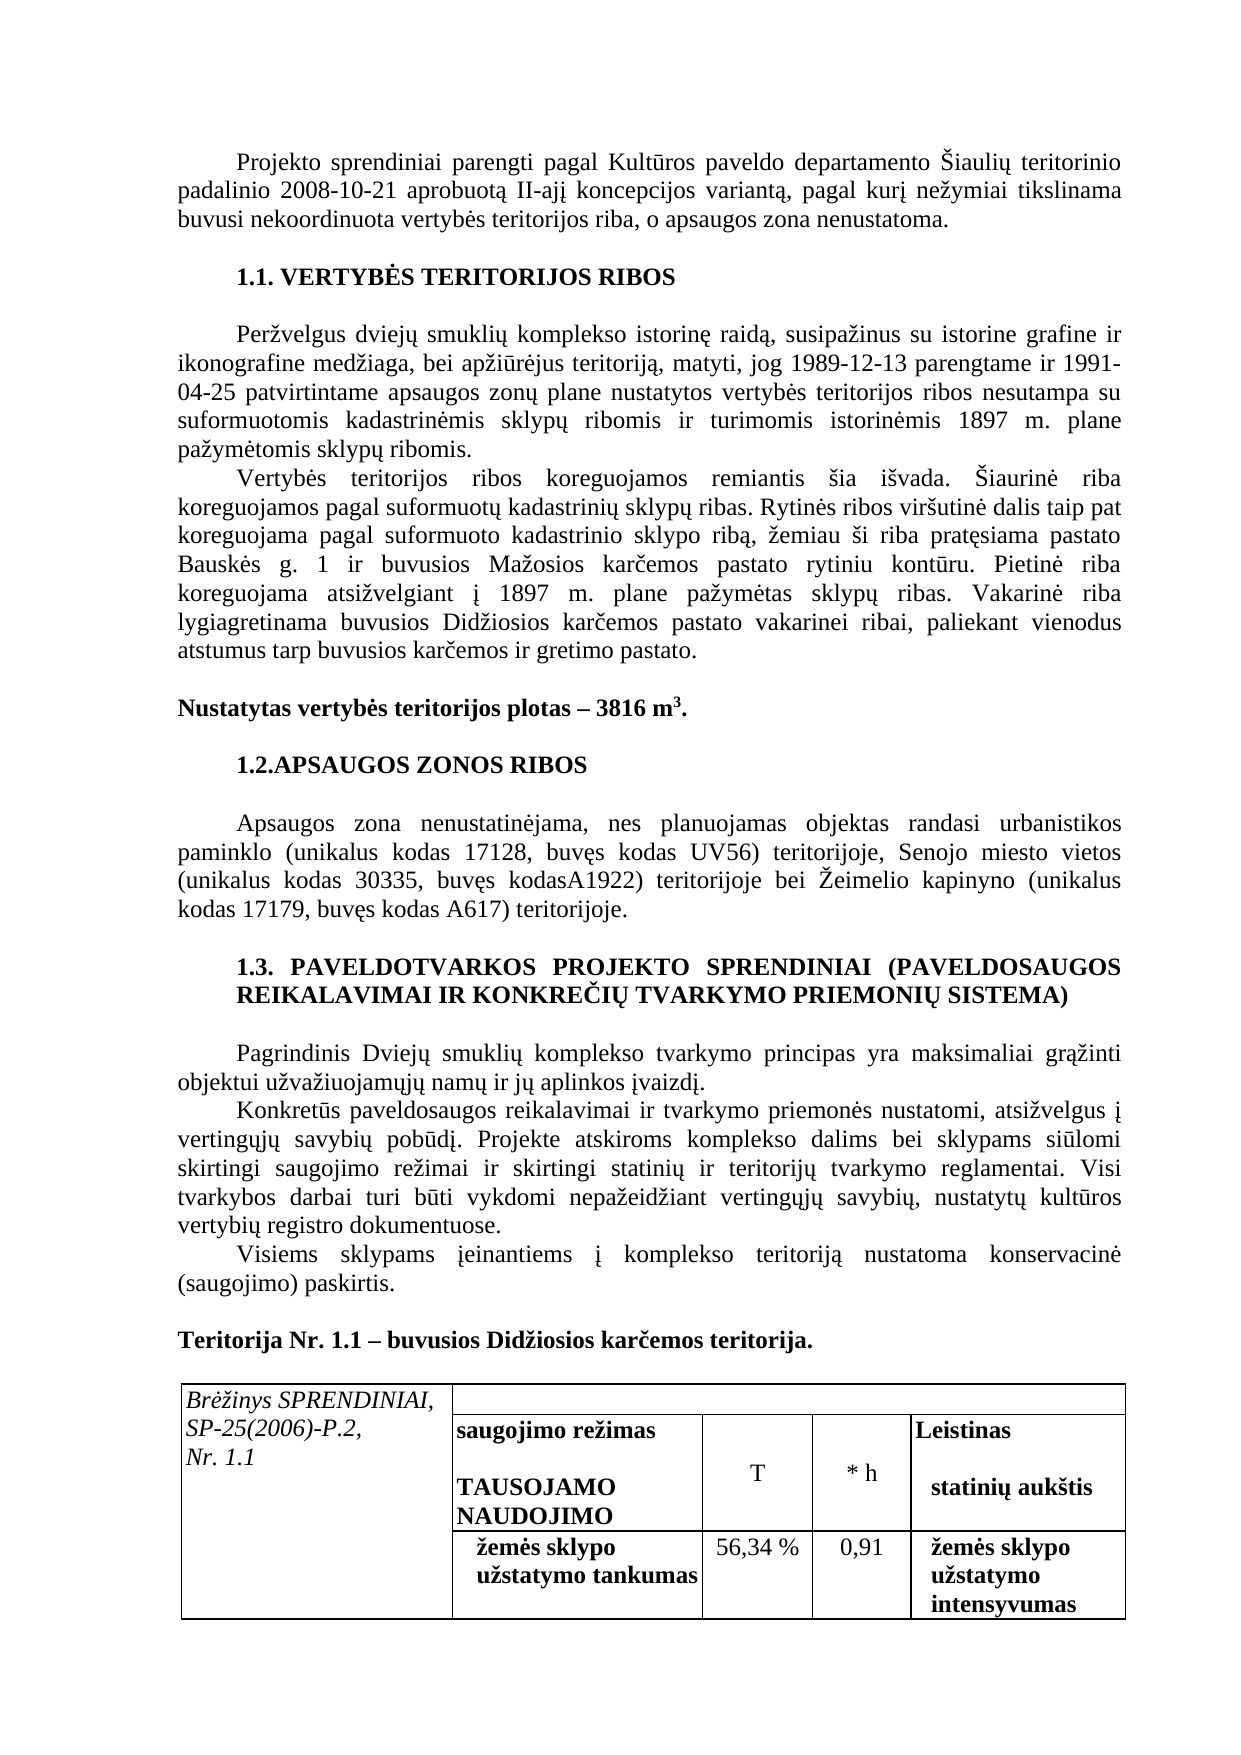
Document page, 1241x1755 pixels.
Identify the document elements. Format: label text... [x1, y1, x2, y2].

table_cell Leistinas statinių aukštis [912, 1415, 1125, 1530]
text Pagrindinis Dviejų smuklių komplekso tvarkymo principas yra maksimaliai grąžinti objektui užvažiuojamųjų namų ir jų aplinkos įvaizdį. [177, 1038, 1122, 1096]
text 1.1. VERTYBĖS TERITORIJOS RIBOS [177, 262, 1122, 291]
text Apsaugos zona nenustatinėjama, nes planuojamas objektas randasi urbanistikos paminklo (unikalus kodas 17128, buvęs kodas UV56) teritorijoje, Senojo miesto vietos (unikalus kodas 30335, buvęs kodasA1922) teritorijoje bei Žeimelio kapinyno (unikalus kodas 17179, buvęs kodas A617) teritorijoje. [177, 808, 1122, 923]
text Peržvelgus dviejų smuklių komplekso istorinę raidą, susipažinus su istorine grafine ir ikonografine medžiaga, bei apžiūrėjus teritoriją, matyti, jog 1989-12-13 parengtame ir 1991-04-25 patvirtintame apsaugos zonų plane nustatytos vertybės teritorijos ribos nesutampa su suformuotomis kadastrinėmis sklypų ribomis ir turimomis istorinėmis 1897 m. plane pažymėtomis sklypų ribomis. [177, 319, 1122, 463]
text Teritorija Nr. 1.1 – buvusios Didžiosios karčemos teritorija. [177, 1326, 1122, 1354]
table_cell T [703, 1415, 812, 1530]
text 1.3. PAVELDOTVARKOS PROJEKTO SPRENDINIAI (PAVELDOSAUGOS REIKALAVIMAI IR KONKREČIŲ TVARKYMO PRIEMONIŲ SISTEMA) [236, 952, 1122, 1009]
table_cell 56,34 % [703, 1532, 812, 1618]
table_cell žemės sklypo užstatymo intensyvumas [912, 1532, 931, 1618]
table_cell 0,91 [813, 1532, 910, 1618]
text Projekto sprendiniai parengti pagal Kultūros paveldo departamento Šiaulių teritorinio padalinio 2008-10-21 aprobuotą II-ajį koncepcijos variantą, pagal kurį nežymiai tikslinama buvusi nekoordinuota vertybės teritorijos riba, o apsaugos zona nenustatoma. [177, 147, 1122, 233]
text Visiems sklypams įeinantiems į komplekso teritoriją nustatoma konservacinė (saugojimo) paskirtis. [177, 1239, 1122, 1297]
text 1.2.APSAUGOS ZONOS RIBOS [177, 751, 1122, 779]
table_header [1121, 1385, 1125, 1413]
text Konkretūs paveldosaugos reikalavimai ir tvarkymo priemonės nustatomi, atsižvelgus į vertingųjų savybių pobūdį. Projekte atskiroms komplekso dalims bei sklypams siūlomi skirtingi saugojimo režimai ir skirtingi statinių ir teritorijų tvarkymo reglamentai. Visi tvarkybos darbai turi būti vykdomi nepažeidžiant vertingųjų savybių, nustatytų kultūros vertybių registro dokumentuose. [177, 1096, 1122, 1239]
table_cell * h [813, 1415, 910, 1530]
text Nustatytas vertybės teritorijos plotas – 3816 m3. [177, 693, 1122, 722]
table_header Brėžinys SPRENDINIAI, SP-25(2006)-P.2, Nr. 1.1 [182, 1385, 452, 1618]
text Vertybės teritorijos ribos koreguojamos remiantis šia išvada. Šiaurinė riba koreguojamos pagal suformuotų kadastrinių sklypų ribas. Rytinės ribos viršutinė dalis taip pat koreguojama pagal suformuoto kadastrinio sklypo ribą, žemiau ši riba pratęsiama pastato Bauskės g. 1 ir buvusios Mažosios karčemos pastato rytiniu kontūru. Pietinė riba koreguojama atsižvelgiant į 1897 m. plane pažymėtas sklypų ribas. Vakarinė riba lygiagretinama buvusios Didžiosios karčemos pastato vakarinei ribai, paliekant vienodus atstumus tarp buvusios karčemos ir gretimo pastato. [177, 463, 1122, 664]
table_cell žemės sklypo užstatymo tankumas [453, 1532, 702, 1618]
